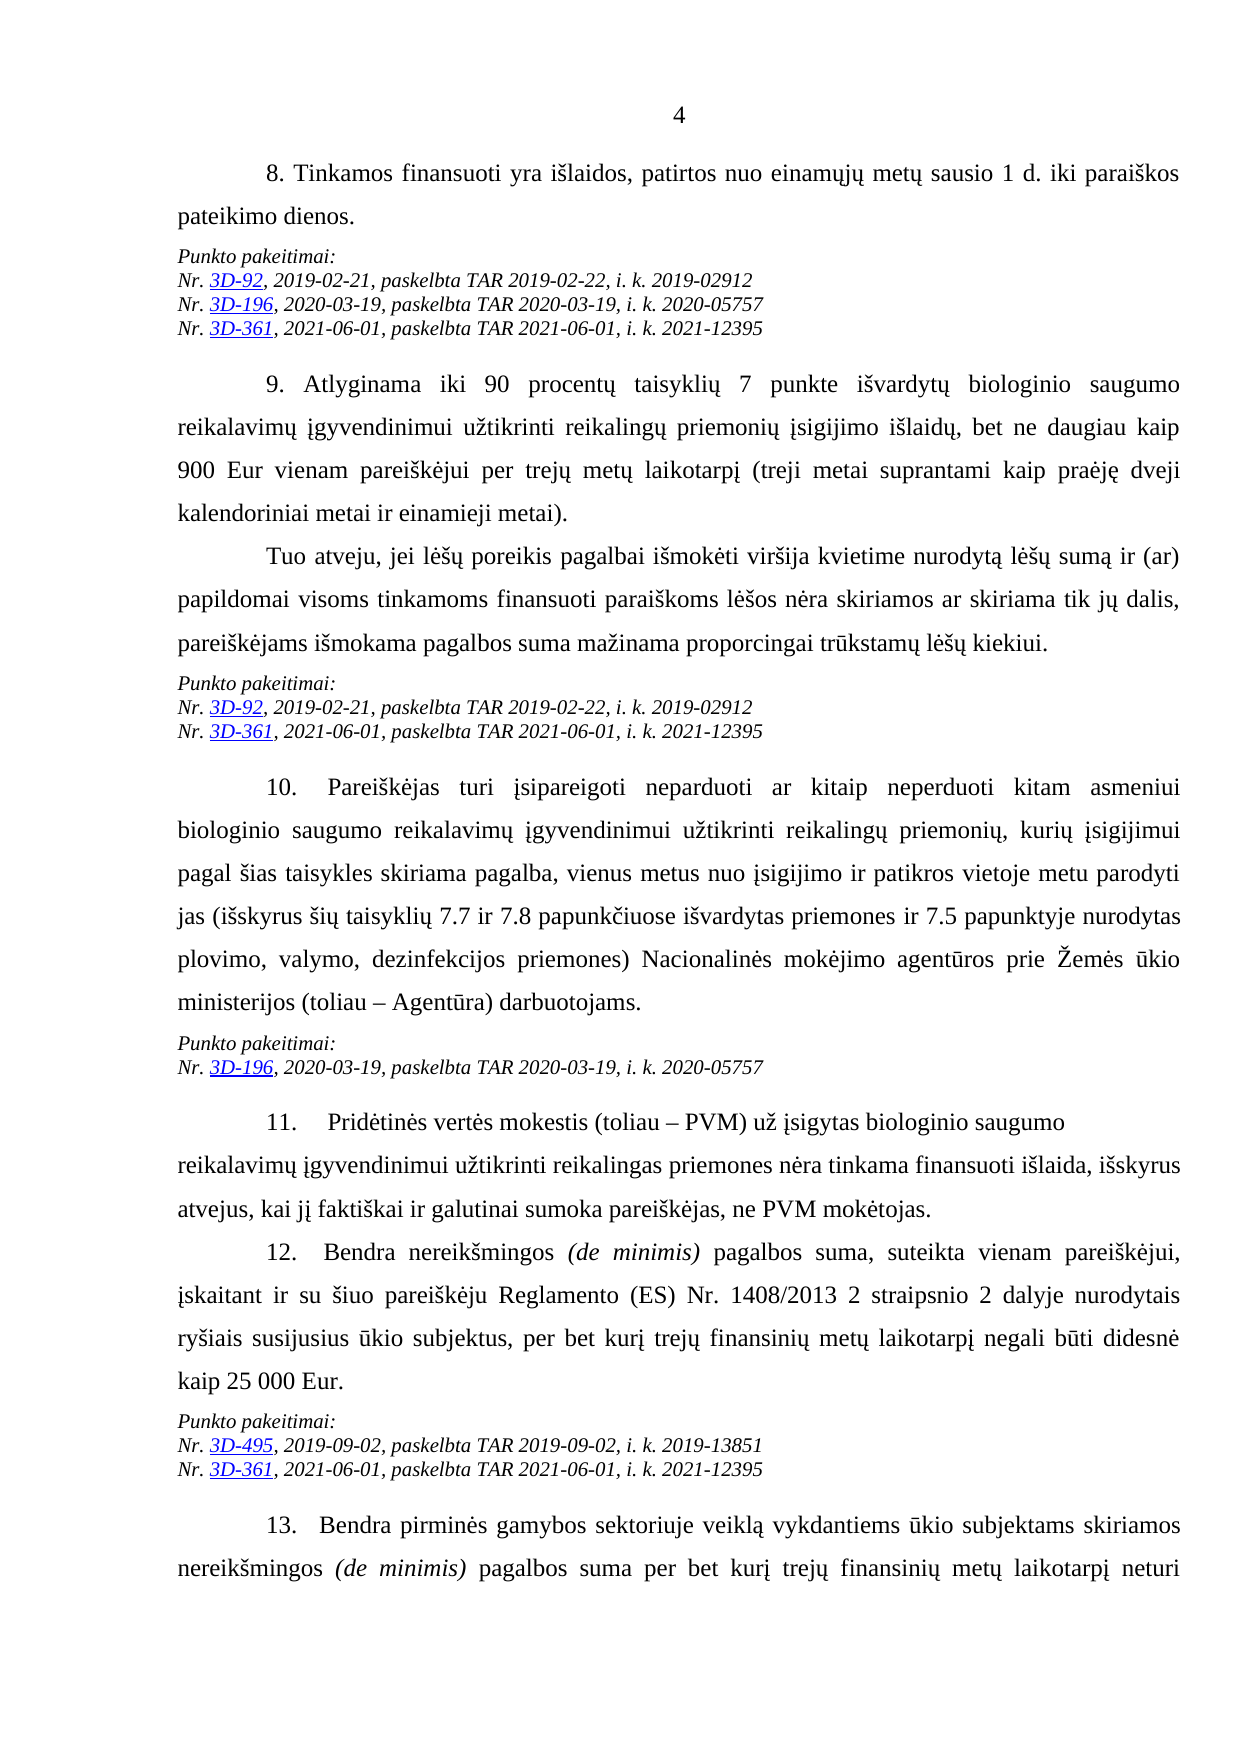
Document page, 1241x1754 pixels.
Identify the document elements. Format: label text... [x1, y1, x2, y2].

text 10. Pareiškėjas turi įsipareigoti neparduoti ar kitaip neperduoti kitam asmeniui biologinio saugumo reikalavimų įgyvendinimui užtikrinti reikalingų priemonių, kurių įsigijimui pagal šias taisykles skiriama pagalba, vienus metus nuo įsigijimo ir patikros vietoje metu parodyti jas (išskyrus šių taisyklių 7.7 ir 7.8 papunkčiuose išvardytas priemones ir 7.5 papunktyje nurodytas plovimo, valymo, dezinfekcijos priemones) Nacionalinės mokėjimo agentūros prie Žemės ūkio ministerijos (toliau – Agentūra) darbuotojams. [177, 772, 1181, 1016]
text Nr. 3D-196, 2020-03-19, paskelbta TAR 2020-03-19, i. k. 2020-05757 [177, 292, 1181, 316]
text Nr. 3D-92, 2019-02-21, paskelbta TAR 2019-02-22, i. k. 2019-02912 [177, 268, 1181, 292]
text Punkto pakeitimai: [177, 671, 1181, 695]
text Punkto pakeitimai: [177, 1409, 1181, 1433]
text Nr. 3D-361, 2021-06-01, paskelbta TAR 2021-06-01, i. k. 2021-12395 [177, 316, 1181, 340]
text Nr. 3D-92, 2019-02-21, paskelbta TAR 2019-02-22, i. k. 2019-02912 [177, 695, 1181, 719]
text 12. Bendra nereikšmingos (de minimis) pagalbos suma, suteikta vienam pareiškėjui, įskaitant ir su šiuo pareiškėju Reglamento (ES) Nr. 1408/2013 2 straipsnio 2 dalyje nurodytais ryšiais susijusius ūkio subjektus, per bet kurį trejų finansinių metų laikotarpį negali būti didesnė kaip 25 000 Eur. [177, 1237, 1181, 1395]
text Tuo atveju, jei lėšų poreikis pagalbai išmokėti viršija kvietime nurodytą lėšų sumą ir (ar) papildomai visoms tinkamoms finansuoti paraiškoms lėšos nėra skiriamos ar skiriama tik jų dalis, pareiškėjams išmokama pagalbos suma mažinama proporcingai trūkstamų lėšų kiekiui. [177, 541, 1181, 656]
text 11. Pridėtinės vertės mokestis (toliau – PVM) už įsigytas biologinio saugumo reikalavimų įgyvendinimui užtikrinti reikalingas priemones nėra tinkama finansuoti išlaida, išskyrus atvejus, kai jį faktiškai ir galutinai sumoka pareiškėjas, ne PVM mokėtojas. [177, 1107, 1181, 1222]
text Punkto pakeitimai: [177, 1031, 1181, 1054]
text 9. Atlyginama iki 90 procentų taisyklių 7 punkte išvardytų biologinio saugumo reikalavimų įgyvendinimui užtikrinti reikalingų priemonių įsigijimo išlaidų, bet ne daugiau kaip 900 Eur vienam pareiškėjui per trejų metų laikotarpį (treji metai suprantami kaip praėję dveji kalendoriniai metai ir einamieji metai). [177, 369, 1181, 527]
text Nr. 3D-196, 2020-03-19, paskelbta TAR 2020-03-19, i. k. 2020-05757 [177, 1054, 1181, 1079]
text Nr. 3D-361, 2021-06-01, paskelbta TAR 2021-06-01, i. k. 2021-12395 [177, 719, 1181, 743]
text 13. Bendra pirminės gamybos sektoriuje veiklą vykdantiems ūkio subjektams skiriamos nereikšmingos (de minimis) pagalbos suma per bet kurį trejų finansinių metų laikotarpį neturi [177, 1510, 1181, 1582]
text Punkto pakeitimai: [177, 244, 1181, 268]
text 8. Tinkamos finansuoti yra išlaidos, patirtos nuo einamųjų metų sausio 1 d. iki paraiškos pateikimo dienos. [177, 158, 1181, 229]
text Nr. 3D-361, 2021-06-01, paskelbta TAR 2021-06-01, i. k. 2021-12395 [177, 1457, 1181, 1481]
text Nr. 3D-495, 2019-09-02, paskelbta TAR 2019-09-02, i. k. 2019-13851 [177, 1433, 1181, 1457]
